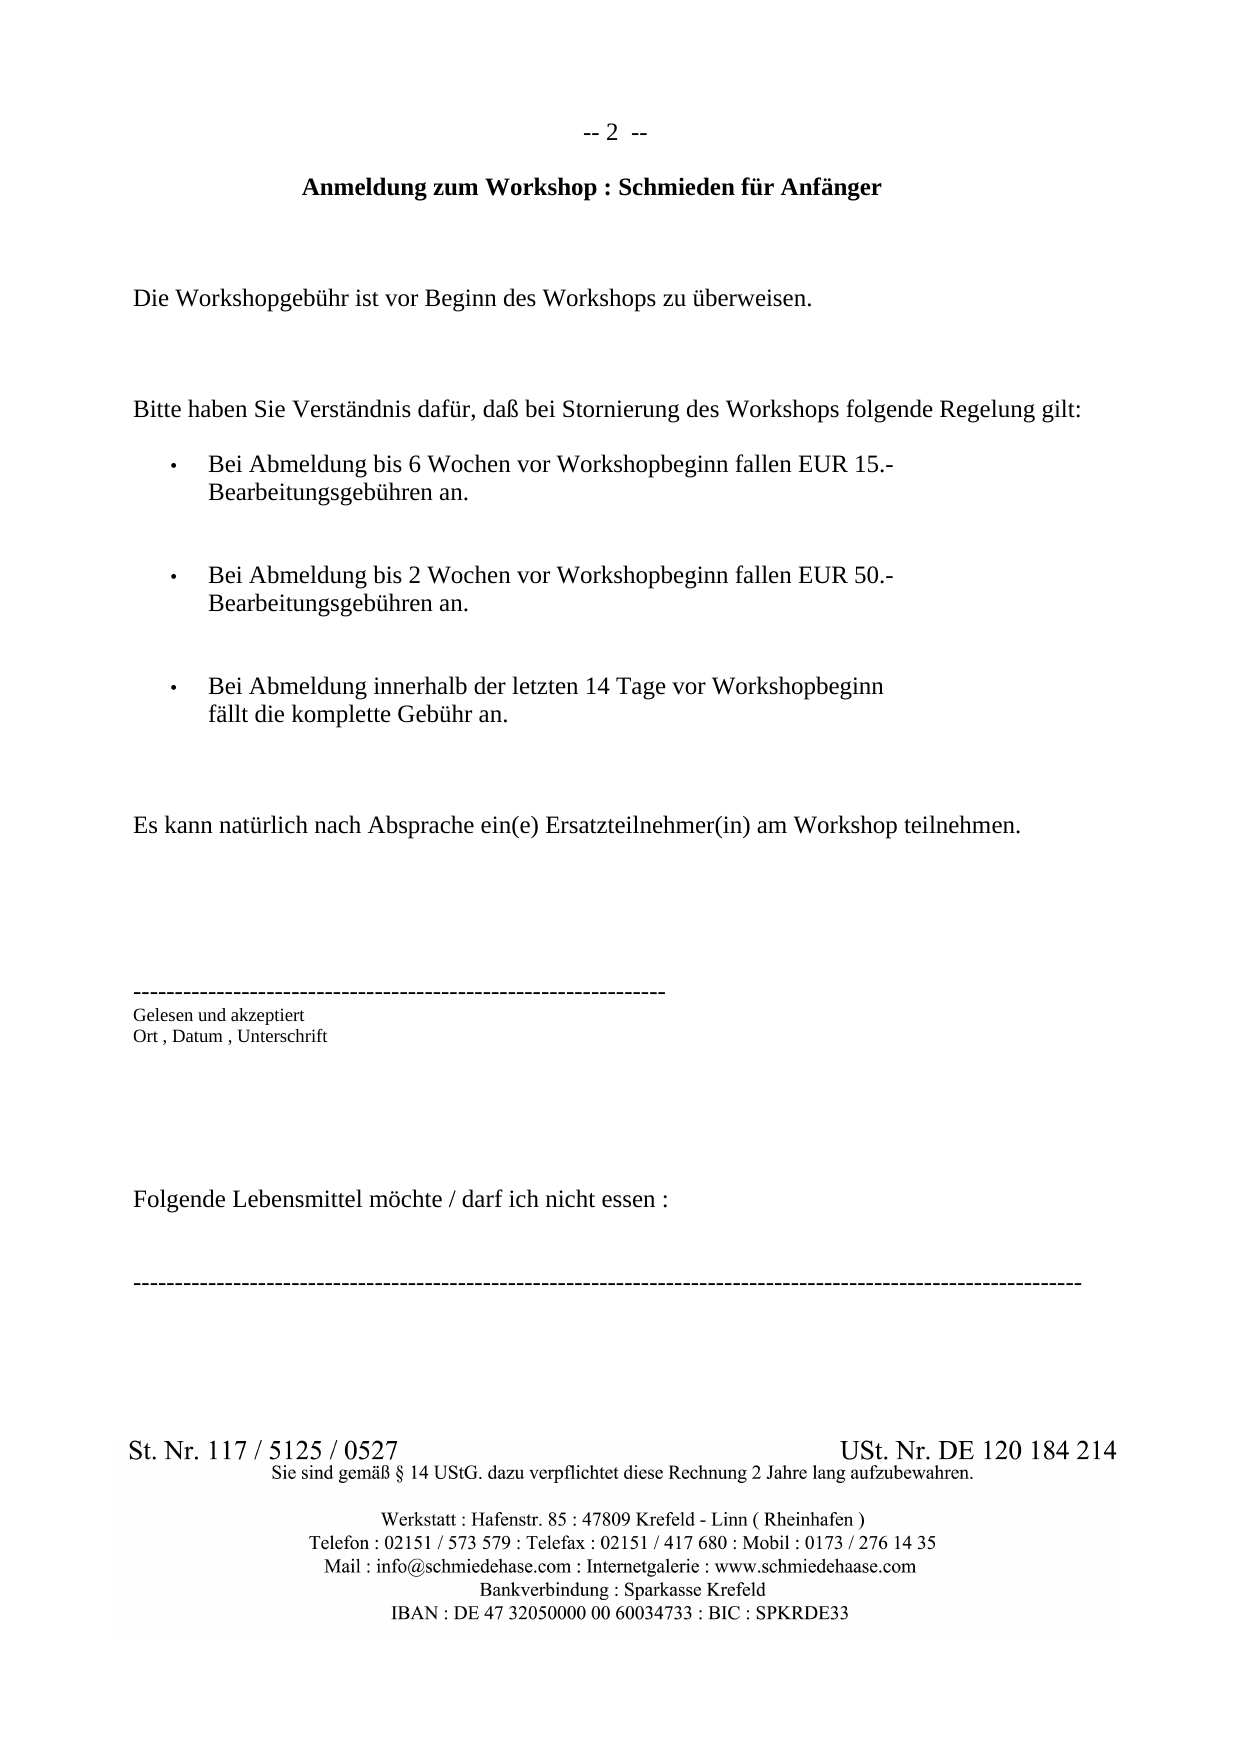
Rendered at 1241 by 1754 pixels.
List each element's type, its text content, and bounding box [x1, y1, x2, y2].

picture [112, 1440, 1117, 1640]
text Es kann natürlich nach Absprache ein(e) Ersatzteilnehmer(in) am Workshop teilnehmen. [133, 811, 1122, 838]
text Die Workshopgebühr ist vor Beginn des Workshops zu überweisen. [133, 284, 1122, 312]
list Bei Abmeldung innerhalb der letzten 14 Tage vor Workshopbeginn [170, 672, 1122, 700]
text Gelesen und akzeptiert [133, 1005, 1122, 1026]
list Bei Abmeldung bis 6 Wochen vor Workshopbeginn fallen EUR 15.- [170, 451, 1122, 478]
text ---------------------------------------------------------------- [133, 977, 1122, 1005]
text Folgende Lebensmittel möchte / darf ich nicht essen : [133, 1185, 1122, 1212]
text Bitte haben Sie Verständnis dafür, daß bei Stornierung des Workshops folgende Regelung gilt: [133, 395, 1122, 423]
text ------------------------------------------------------------------------------------------------------------------ [133, 1268, 1122, 1296]
text fällt die komplette Gebühr an. [133, 700, 1122, 728]
text Bearbeitungsgebühren an. [133, 478, 1122, 506]
text -- 2 -- [133, 118, 1122, 146]
text Bearbeitungsgebühren an. [133, 589, 1122, 617]
text Ort , Datum , Unterschrift [133, 1026, 1122, 1046]
list Bei Abmeldung bis 2 Wochen vor Workshopbeginn fallen EUR 50.- [170, 561, 1122, 589]
text Anmeldung zum Workshop : Schmieden für Anfänger [133, 173, 1122, 201]
